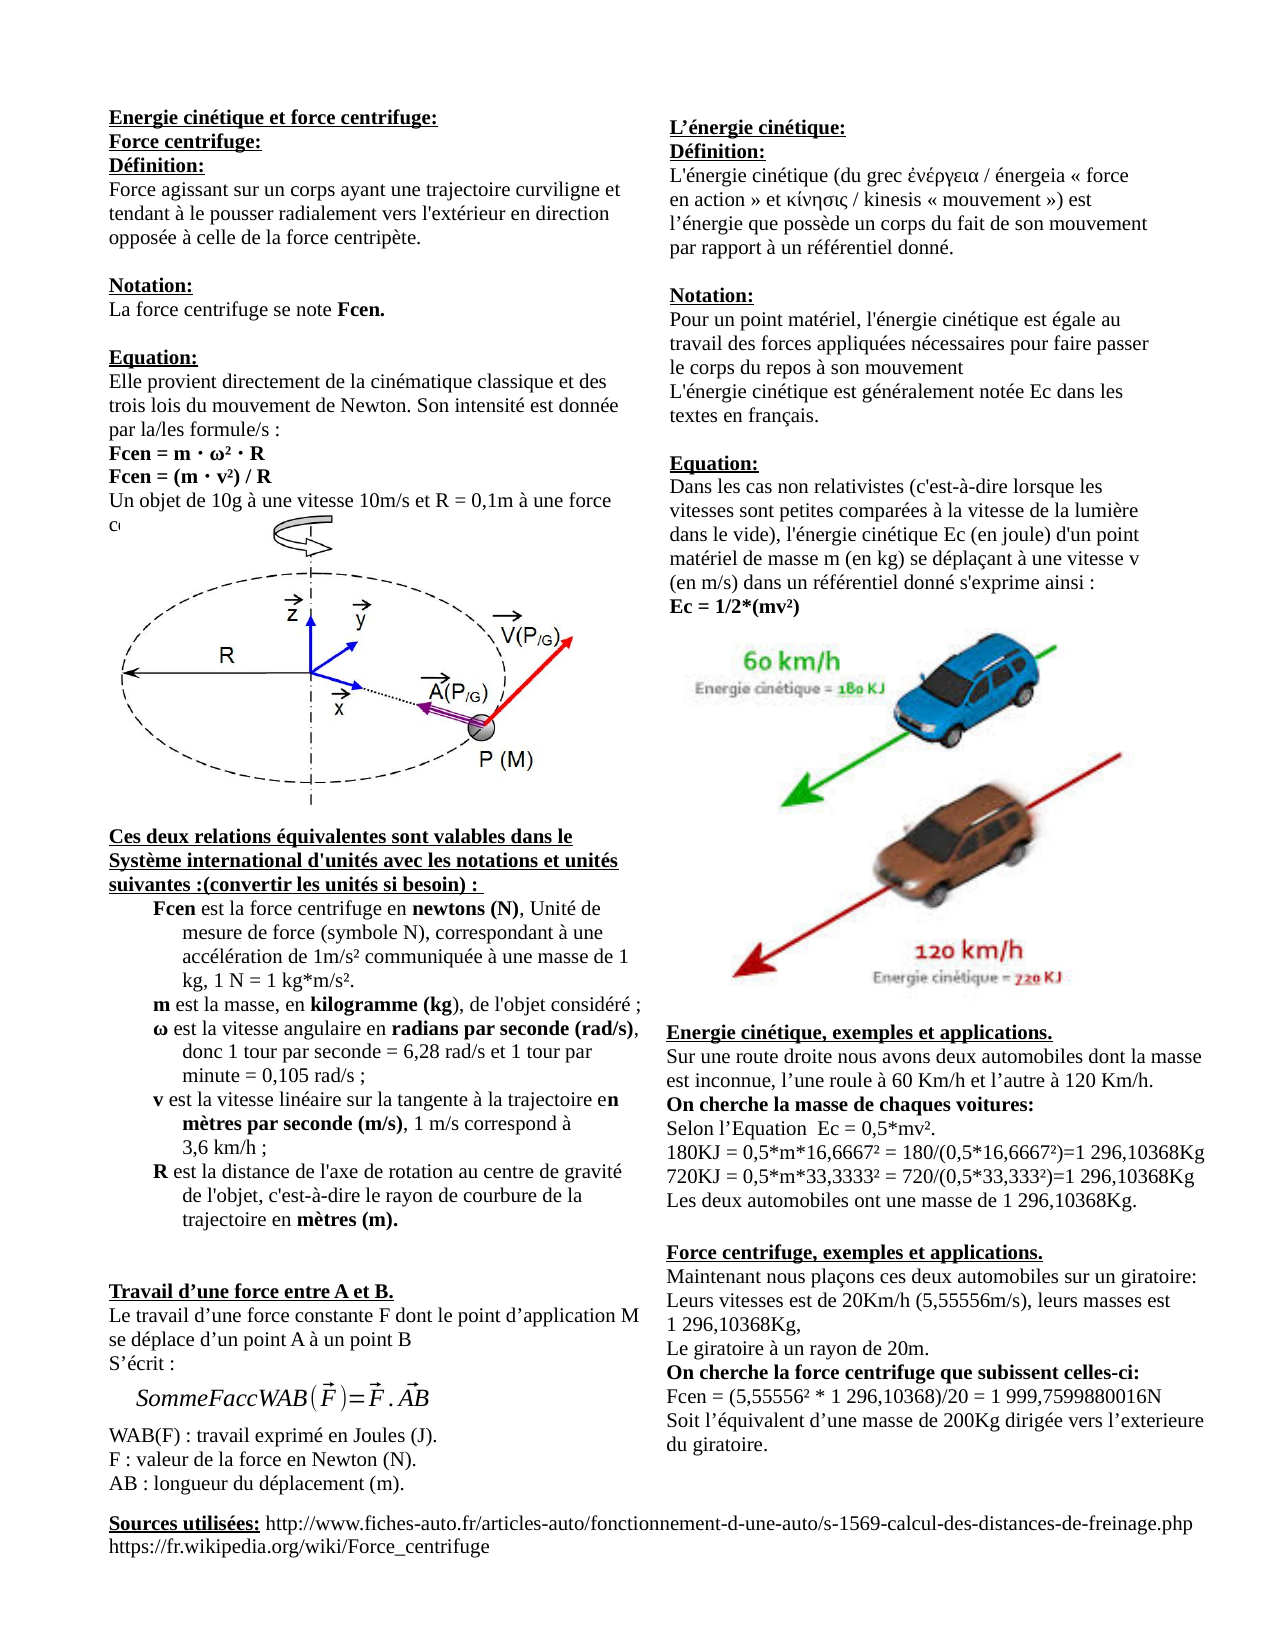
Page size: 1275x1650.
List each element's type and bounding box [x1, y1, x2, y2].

picture [669, 628, 1162, 1013]
picture [120, 513, 575, 805]
